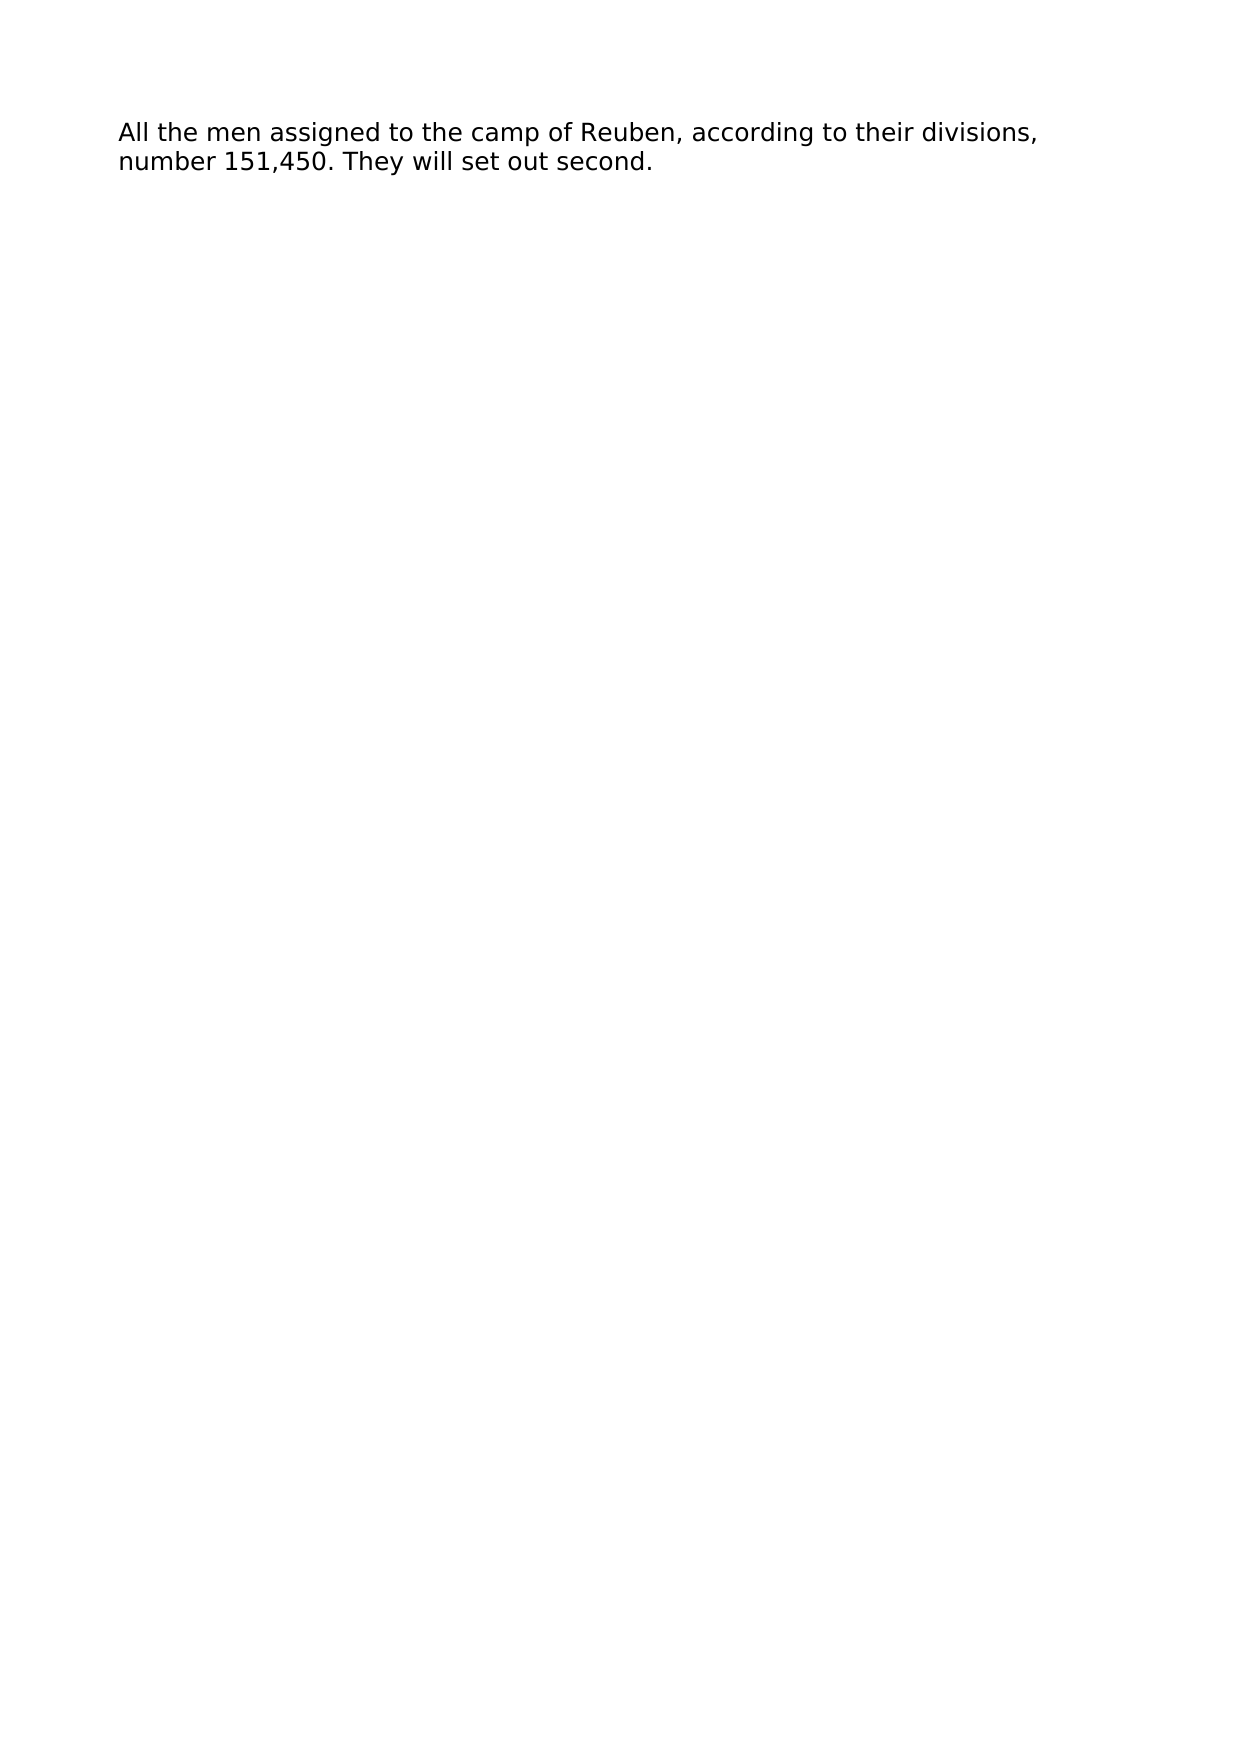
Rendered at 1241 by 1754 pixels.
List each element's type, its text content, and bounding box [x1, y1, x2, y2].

text All the men assigned to the camp of Reuben, according to their divisions, number 151,450. They will set out second. [118, 118, 1122, 176]
